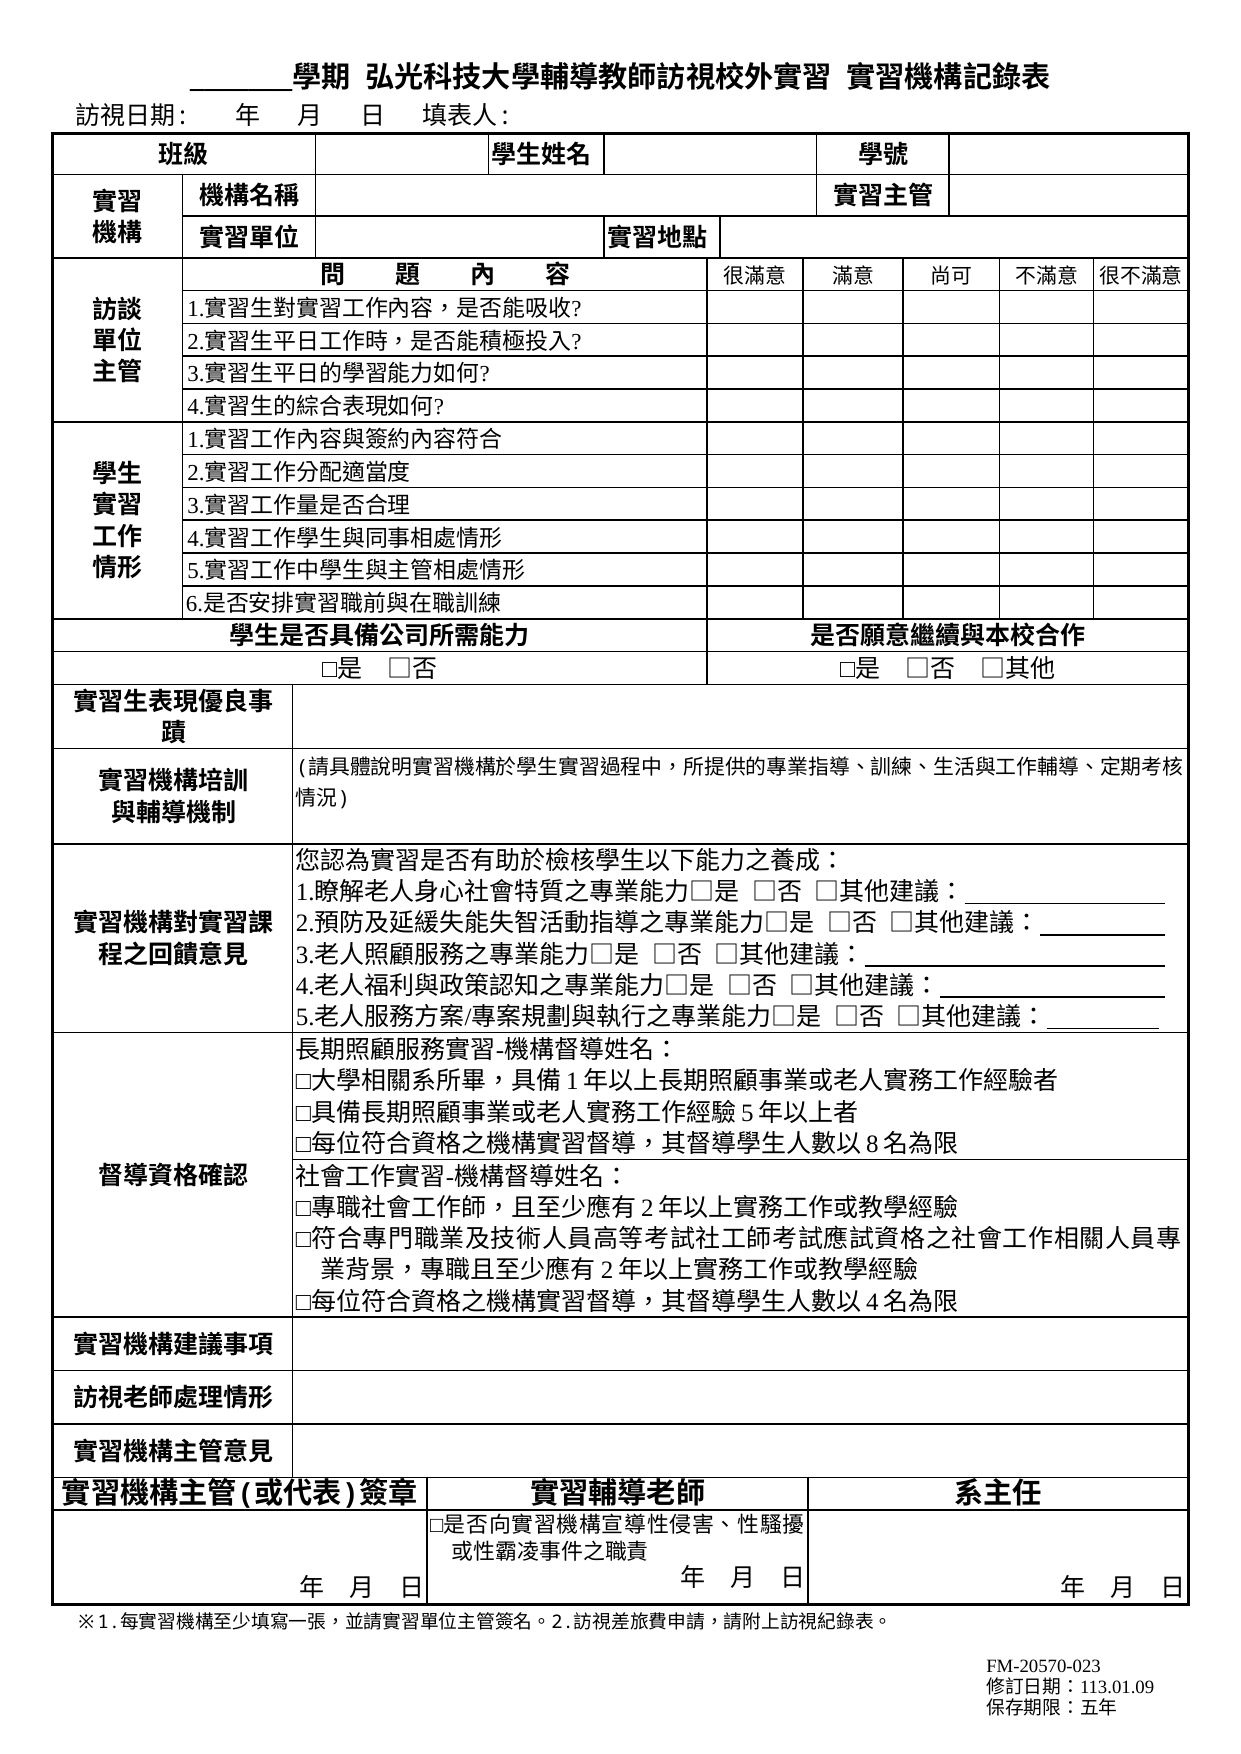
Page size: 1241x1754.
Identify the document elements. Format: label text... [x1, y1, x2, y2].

table_cell [1094, 390, 1187, 421]
table_cell [904, 455, 999, 487]
table_cell 1.實習生對實習工作內容，是否能吸收? [183, 291, 706, 322]
table_cell [904, 587, 999, 618]
table_cell 學生是否具備公司所需能力 [54, 620, 706, 651]
table_cell □是 □否 [54, 652, 706, 683]
table_cell [708, 587, 802, 618]
table_cell [708, 390, 802, 421]
table_cell [293, 1371, 1187, 1423]
table_cell [1094, 587, 1187, 618]
table_cell [804, 587, 902, 618]
table_cell 學生 實習 工作 情形 [54, 423, 182, 618]
table_cell [1000, 587, 1093, 618]
table_cell [804, 324, 902, 355]
table_cell [708, 521, 802, 552]
table_cell 問 題 內 容 [183, 259, 706, 290]
table_cell 實習機構主管(或代表)簽章 [54, 1478, 426, 1509]
table_cell 實習單位 [183, 217, 315, 257]
table_cell 4.實習生的綜合表現如何? [183, 390, 706, 421]
table_cell [1000, 554, 1093, 585]
table_cell [1000, 488, 1093, 519]
table_cell [804, 521, 902, 552]
table_cell [1094, 455, 1187, 487]
table_cell [1094, 488, 1187, 519]
table_cell [1000, 521, 1093, 552]
table_cell [293, 1318, 1187, 1370]
table_cell 實習機構對實習課程之回饋意見 [54, 845, 292, 1032]
table_cell 年 月 日 [809, 1511, 1187, 1603]
table_cell [1000, 455, 1093, 487]
table_cell [708, 291, 802, 322]
table_cell [804, 554, 902, 585]
table_cell [804, 455, 902, 487]
table_cell [804, 291, 902, 322]
table_cell [293, 1425, 1187, 1477]
table_cell [708, 357, 802, 388]
table_cell [708, 324, 802, 355]
table_cell 實習機構建議事項 [54, 1318, 292, 1370]
table_cell 長期照顧服務實習-機構督導姓名： □大學相關系所畢，具備1年以上長期照顧事業或老人實務工作經驗者 □具備長期照顧事業或老人實務工作經驗5年以上者 □每位符合資格之機構實習督導，其督導學生人數以8名為限 [293, 1033, 1187, 1158]
table_cell 3.實習工作量是否合理 [183, 488, 706, 519]
table_cell 實習地點 [605, 217, 719, 257]
table_cell 1.實習工作內容與簽約內容符合 [183, 423, 706, 454]
table_cell [904, 488, 999, 519]
table_cell 年 月 日 [54, 1511, 426, 1603]
table_cell [904, 390, 999, 421]
table_cell 您認為實習是否有助於檢核學生以下能力之養成： 1.瞭解老人身心社會特質之專業能力□是 □否 □其他建議： 2.預防及延緩失能失智活動指導之專業能力□是 □否 □其他建議： 3.老人照顧服務之專業能力□是 □否 □其他建議： 4.老人福利與政策認知之專業能力□是 □否 □其他建議： 5.老人服務方案/專案規劃與執行之專業能力□是 □否 □其他建議： [293, 845, 1187, 1032]
table_cell [904, 423, 999, 454]
table_cell 尚可 [904, 259, 999, 290]
table_cell [950, 175, 1187, 215]
table_cell [293, 685, 1187, 747]
table_cell [708, 423, 802, 454]
table_cell [1094, 521, 1187, 552]
table_cell 實習 機構 [54, 175, 182, 257]
table_cell 6.是否安排實習職前與在職訓練 [183, 587, 706, 618]
table_cell [1000, 357, 1093, 388]
table_cell [721, 217, 1187, 257]
table_header [950, 135, 1187, 173]
table_header 班級 [54, 135, 315, 173]
table_cell 機構名稱 [183, 175, 315, 215]
table_cell [316, 175, 816, 215]
table_cell □是 □否 □其他 [708, 652, 1187, 683]
table_cell 2.實習工作分配適當度 [183, 455, 706, 487]
table_cell [708, 554, 802, 585]
table_cell (請具體說明實習機構於學生實習過程中，所提供的專業指導、訓練、生活與工作輔導、定期考核情況) [293, 749, 1187, 843]
table_cell [904, 357, 999, 388]
table_cell [1000, 291, 1093, 322]
table_cell [804, 357, 902, 388]
table_cell 是否願意繼續與本校合作 [708, 620, 1187, 651]
table_cell 3.實習生平日的學習能力如何? [183, 357, 706, 388]
table_cell [1094, 554, 1187, 585]
table_cell [1000, 423, 1093, 454]
table_cell □是否向實習機構宣導性侵害、性騷擾或性霸凌事件之職責 年 月 日 [428, 1511, 807, 1603]
table_cell [1000, 324, 1093, 355]
table_cell [804, 390, 902, 421]
table_cell 滿意 [804, 259, 902, 290]
table_header [316, 135, 488, 173]
table_cell [904, 554, 999, 585]
table_cell [904, 291, 999, 322]
table_header 學號 [817, 135, 948, 173]
table_cell [1094, 324, 1187, 355]
table_cell 系主任 [809, 1478, 1187, 1509]
table_cell 社會工作實習-機構督導姓名： □專職社會工作師，且至少應有2年以上實務工作或教學經驗 □符合專門職業及技術人員高等考試社工師考試應試資格之社會工作相關人員專業背景，專職且至少應有2年以上實務工作或教學經驗 □每位符合資格之機構實習督導，其督導學生人數以4名為限 [293, 1160, 1187, 1316]
table_cell [708, 455, 802, 487]
table_cell 實習機構主管意見 [54, 1425, 292, 1477]
table_cell 實習輔導老師 [428, 1478, 807, 1509]
table_cell 很不滿意 [1094, 259, 1187, 290]
table_header [605, 135, 816, 173]
table_header 學生姓名 [489, 135, 603, 173]
table_cell 實習生表現優良事蹟 [54, 685, 292, 747]
table_cell [1094, 357, 1187, 388]
table_cell 很滿意 [708, 259, 802, 290]
table_cell 2.實習生平日工作時，是否能積極投入? [183, 324, 706, 355]
table_cell 督導資格確認 [54, 1033, 292, 1316]
table_cell [804, 488, 902, 519]
table_cell [1094, 291, 1187, 322]
text ※1.每實習機構至少填寫一張，並請實習單位主管簽名。2.訪視差旅費申請，請附上訪視紀錄表。 [75, 1606, 1165, 1633]
table_cell 訪談 單位 主管 [54, 259, 182, 421]
table_cell [1094, 423, 1187, 454]
table_cell [708, 488, 802, 519]
table_cell [1000, 390, 1093, 421]
table_cell [904, 324, 999, 355]
table_cell 實習機構培訓 與輔導機制 [54, 749, 292, 843]
table_cell [904, 521, 999, 552]
table_cell [316, 217, 603, 257]
table_cell 實習主管 [817, 175, 948, 215]
text 訪視日期: 年 月 日 填表人: [75, 95, 1165, 132]
table_cell 5.實習工作中學生與主管相處情形 [183, 554, 706, 585]
table_cell 不滿意 [1000, 259, 1093, 290]
table_cell 訪視老師處理情形 [54, 1371, 292, 1423]
table_cell 4.實習工作學生與同事相處情形 [183, 521, 706, 552]
table_cell [804, 423, 902, 454]
